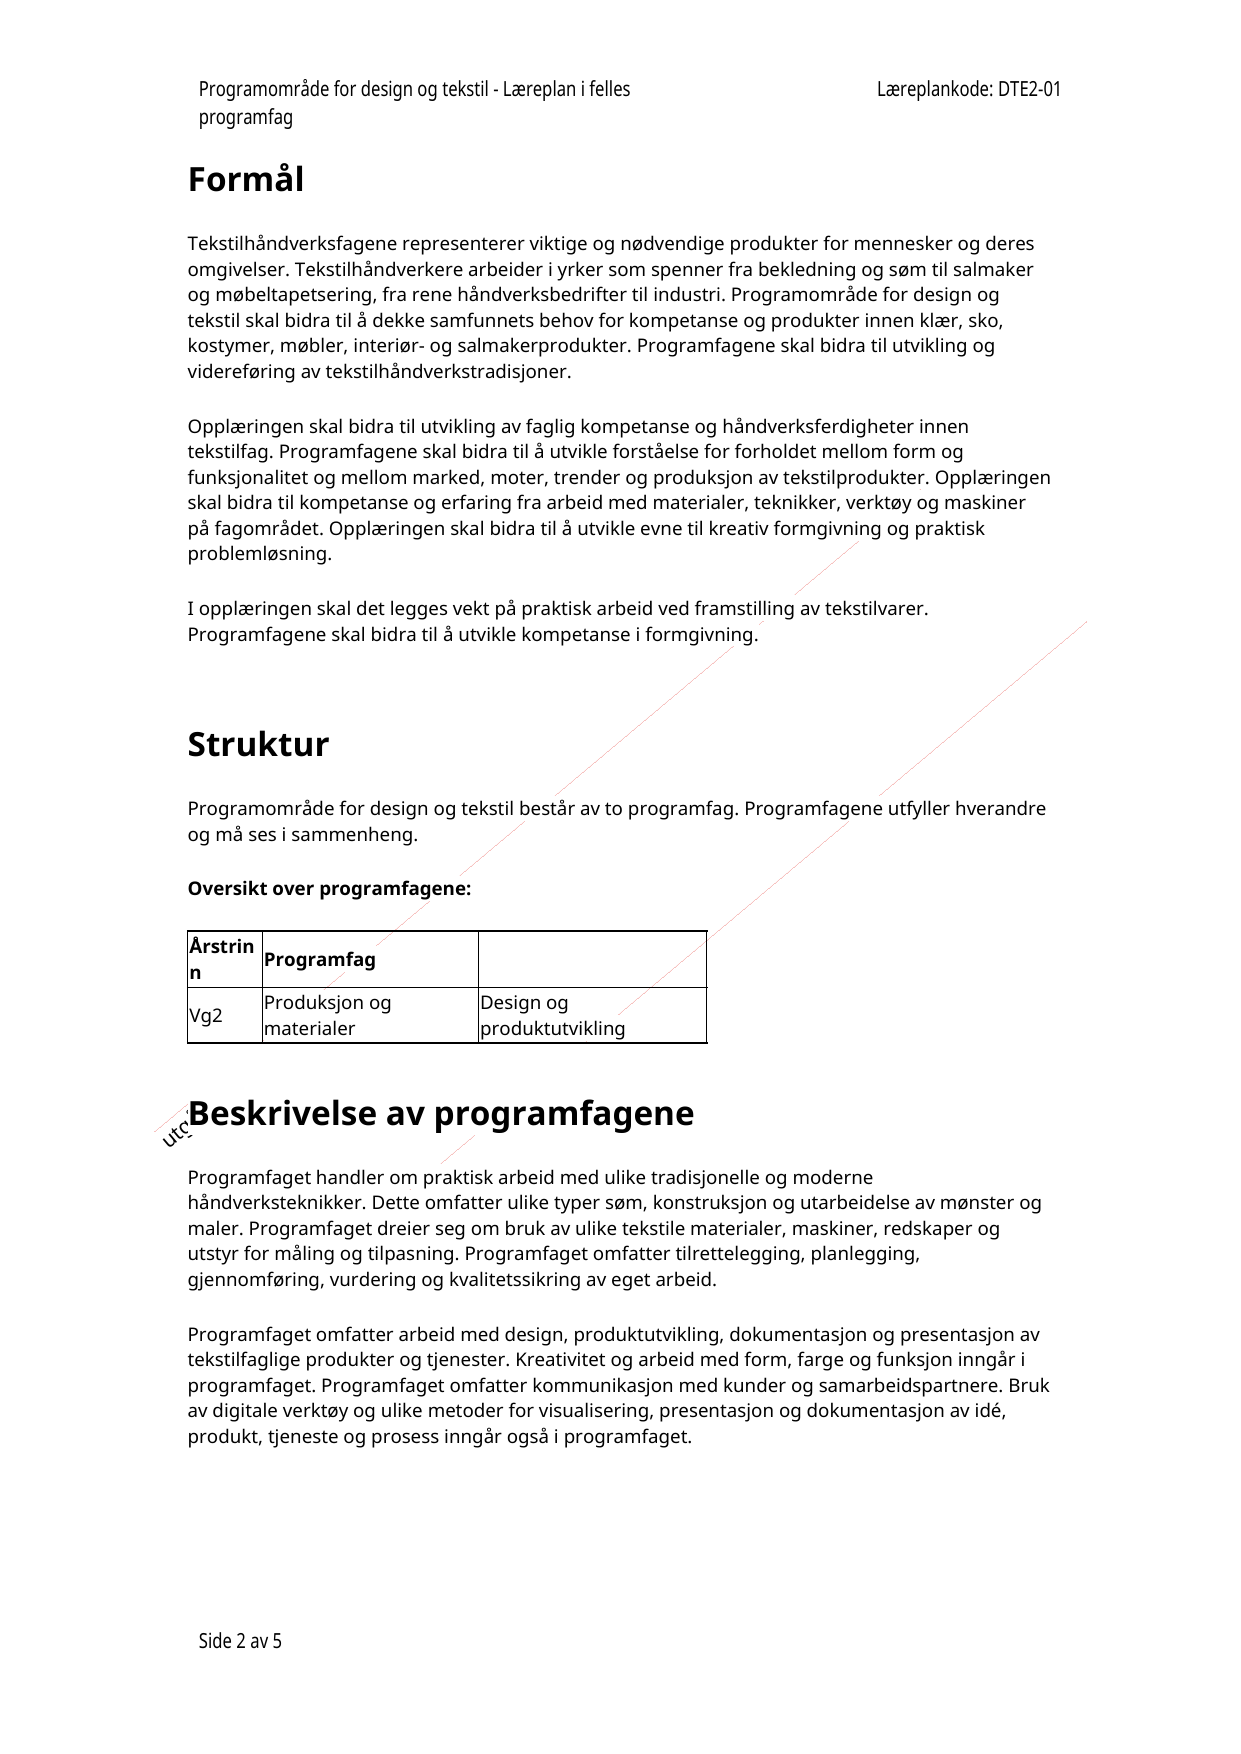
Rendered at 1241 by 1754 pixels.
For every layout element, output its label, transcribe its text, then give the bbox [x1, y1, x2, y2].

text Oversikt over programfagene: [472, 876, 782, 901]
table_cell Vg2 [188, 988, 262, 1042]
text Tekstilhåndverksfagene representerer viktige og nødvendige produkter for mennesker og deres omgivelser. Tekstilhåndverkere arbeider i yrker som spenner fra bekledning og søm til salmaker og møbeltapetsering, fra rene håndverksbedrifter til industri. Programområde for design og tekstil skal bidra til å dekke samfunnets behov for kompetanse og produkter innen klær, sko, kostymer, møbler, interiør- og salmakerprodukter. Programfagene skal bidra til utvikling og videreføring av tekstilhåndverkstradisjoner. [577, 231, 1053, 384]
text Programfaget handler om praktisk arbeid med ulike tradisjonelle og moderne håndverksteknikker. Dette omfatter ulike typer søm, konstruksjon og utarbeidelse av mønster og maler. Programfaget dreier seg om bruk av ulike tekstile materialer, maskiner, redskaper og utstyr for måling og tilpasning. Programfaget omfatter tilrettelegging, planlegging, gjennomføring, vurdering og kvalitetssikring av eget arbeid. [411, 1164, 1053, 1292]
subtitle Struktur [916, 676, 1053, 766]
table_header Programfag [330, 932, 478, 986]
text Oversikt over programfagene: [755, 876, 1053, 901]
subtitle Struktur [338, 676, 696, 766]
text Opplæringen skal bidra til utvikling av faglig kompetanse og håndverksferdigheter innen tekstilfag. Programfagene skal bidra til å utvikle forståelse for forholdet mellom form og funksjonalitet og mellom marked, moter, trender og produksjon av tekstilprodukter. Opplæringen skal bidra til kompetanse og erfaring fra arbeid med materialer, teknikker, verktøy og maskiner på fagområdet. Opplæringen skal bidra til å utvikle evne til kreativ formgivning og praktisk problemløsning. [187, 413, 1053, 566]
table_header [479, 932, 706, 986]
table_header [654, 942, 706, 986]
subtitle Formål [313, 156, 1053, 202]
text Programområde for design og tekstil består av to programfag. Programfagene utfyller hverandre og må ses i sammenheng. [820, 796, 1053, 847]
text Programfaget omfatter arbeid med design, produktutvikling, dokumentasjon og presentasjon av tekstilfaglige produkter og tjenester. Kreativitet og arbeid med form, farge og funksjon inngår i programfaget. Programfaget omfatter kommunikasjon med kunder og samarbeidspartnere. Bruk av digitale verktøy og ulike metoder for visualisering, presentasjon og dokumentasjon av idé, produkt, tjeneste og prosess inngår også i programfaget. [187, 1321, 1053, 1448]
subtitle Beskrivelse av programfagene [704, 1044, 1053, 1135]
text Programområde for design og tekstil består av to programfag. Programfagene utfyller hverandre og må ses i sammenheng. [495, 821, 847, 847]
text Programområde for design og tekstil består av to programfag. Programfagene utfyller hverandre og må ses i sammenheng. [423, 821, 523, 847]
table_header Programfag [263, 932, 391, 986]
text I opplæringen skal det legges vekt på praktisk arbeid ved framstilling av tekstilvarer. Programfagene skal bidra til å utvikle kompetanse i formgivning. [759, 595, 1053, 646]
subtitle Struktur [592, 676, 1020, 766]
